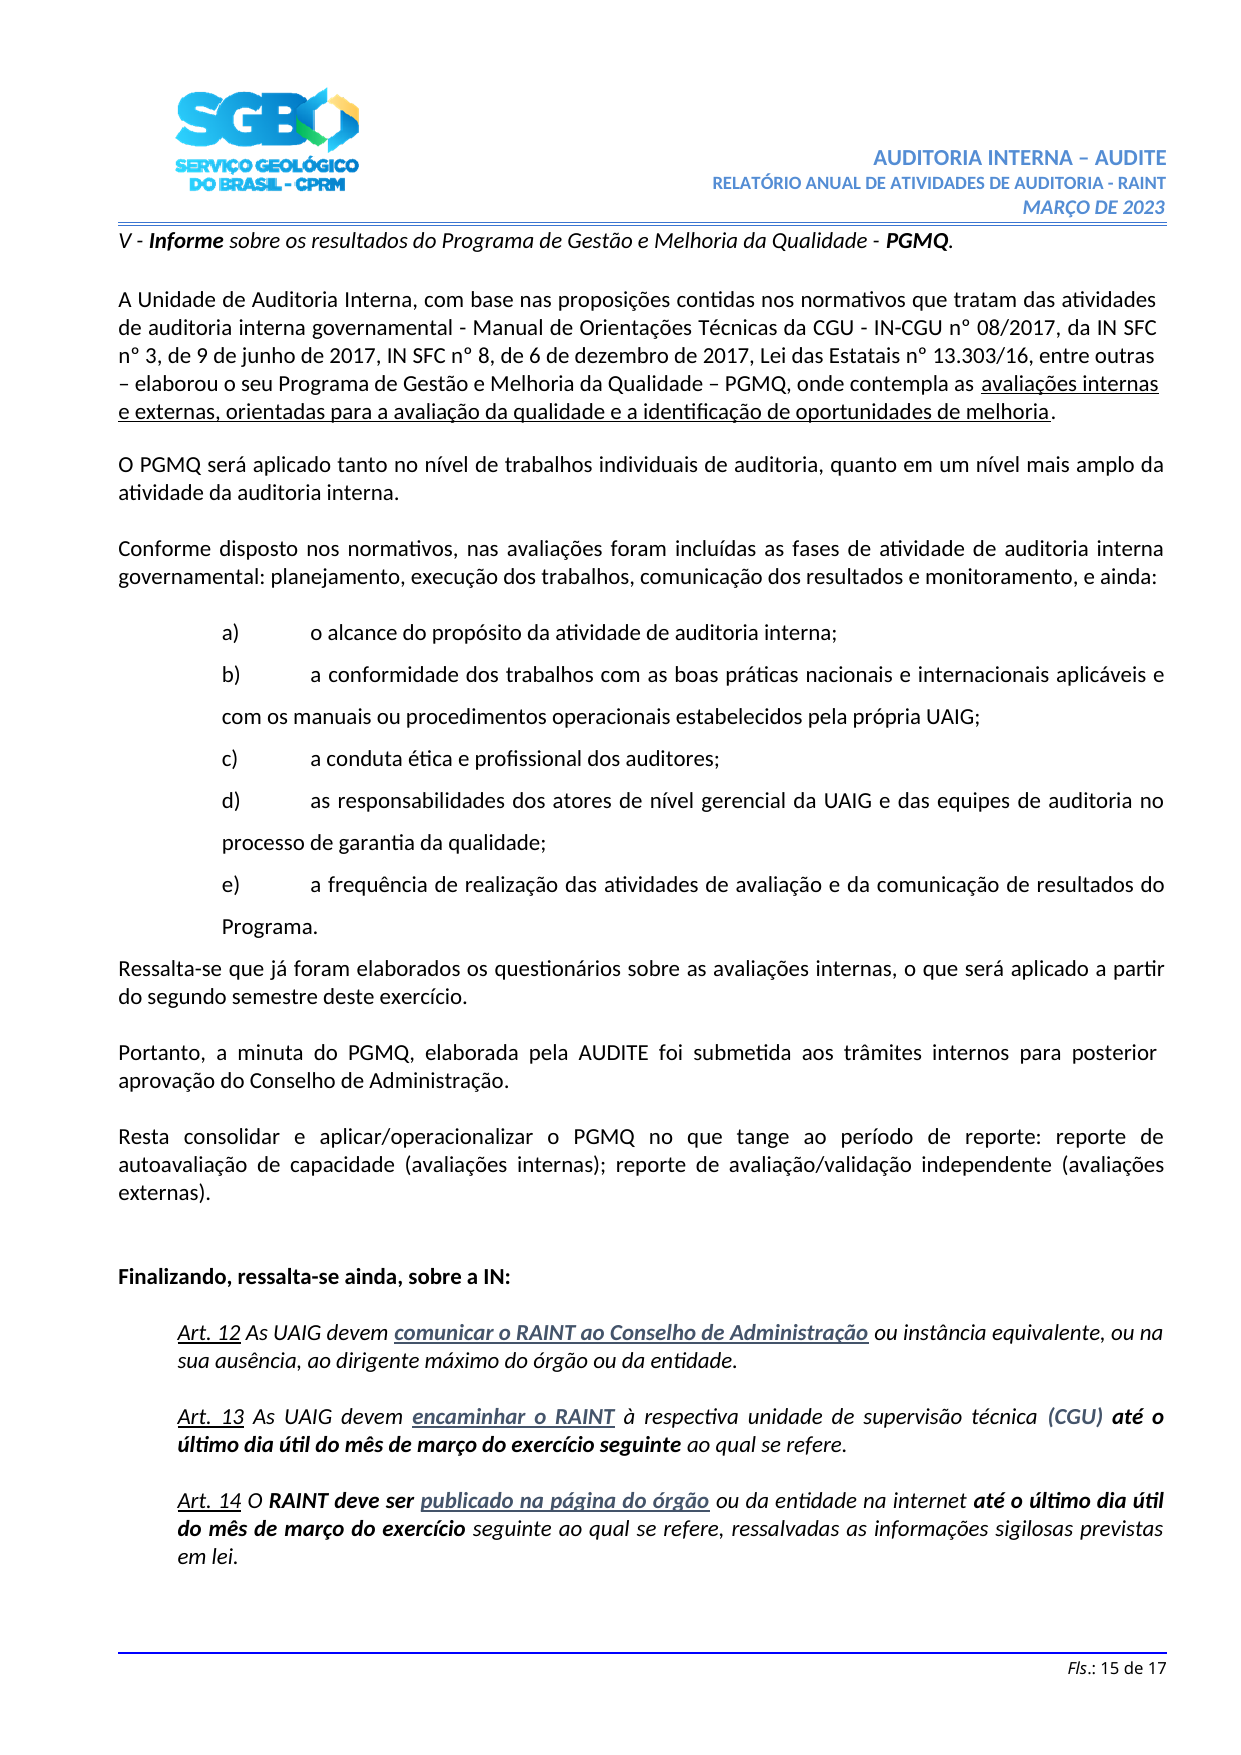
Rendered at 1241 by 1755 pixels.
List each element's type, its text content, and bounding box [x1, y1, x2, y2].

text Art. 12 As UAIG devem comunicar o RAINT ao Conselho de Administração ou instância equivalente, ou na sua ausência, ao dirigente máximo do órgão ou da entidade. [177, 1318, 1167, 1374]
text Resta consolidar e aplicar/operacionalizar o PGMQ no que tange ao período de reporte: reporte de autoavaliação de capacidade (avaliações internas); reporte de avaliação/validação independente (avaliações externas). [118, 1122, 1167, 1206]
text O PGMQ será aplicado tanto no nível de trabalhos individuais de auditoria, quanto em um nível mais amplo da atividade da auditoria interna. [118, 450, 1167, 506]
text Finalizando, ressalta-se ainda, sobre a IN: [118, 1262, 1167, 1290]
text Ressalta-se que já foram elaborados os questionários sobre as avaliações internas, o que será aplicado a partir do segundo semestre deste exercício. [118, 954, 1167, 1010]
text Conforme disposto nos normativos, nas avaliações foram incluídas as fases de atividade de auditoria interna governamental: planejamento, execução dos trabalhos, comunicação dos resultados e monitoramento, e ainda: [118, 534, 1167, 590]
text Art. 14 O RAINT deve ser publicado na página do órgão ou da entidade na internet até o último dia útil do mês de março do exercício seguinte ao qual se refere, ressalvadas as informações sigilosas previstas em lei. [177, 1486, 1167, 1570]
text Art. 13 As UAIG devem encaminhar o RAINT à respectiva unidade de supervisão técnica (CGU) até o último dia útil do mês de março do exercício seguinte ao qual se refere. [177, 1402, 1167, 1458]
list o alcance do propósito da atividade de auditoria interna; [222, 618, 1167, 646]
list a conformidade dos trabalhos com as boas práticas nacionais e internacionais aplicáveis e com os manuais ou procedimentos operacionais estabelecidos pela própria UAIG; [222, 660, 1167, 730]
list as responsabilidades dos atores de nível gerencial da UAIG e das equipes de auditoria no processo de garantia da qualidade; [222, 786, 1167, 856]
list a conduta ética e profissional dos auditores; [222, 744, 1167, 772]
text A Unidade de Auditoria Interna, com base nas proposições contidas nos normativos que tratam das atividades de auditoria interna governamental - Manual de Orientações Técnicas da CGU - IN-CGU nº 08/2017, da IN SFC nº 3, de 9 de junho de 2017, IN SFC nº 8, de 6 de dezembro de 2017, Lei das Estatais nº 13.303/16, entre outras – elaborou o seu Programa de Gestão e Melhoria da Qualidade – PGMQ, onde contempla as avaliações internas e externas, orientadas para a avaliação da qualidade e a identificação de oportunidades de melhoria. [118, 285, 1159, 425]
text Portanto, a minuta do PGMQ, elaborada pela AUDITE foi submetida aos trâmites internos para posterior aprovação do Conselho de Administração. [118, 1038, 1159, 1094]
text V - Informe sobre os resultados do Programa de Gestão e Melhoria da Qualidade - PGMQ. [118, 226, 1167, 254]
list a frequência de realização das atividades de avaliação e da comunicação de resultados do Programa. [222, 870, 1167, 940]
